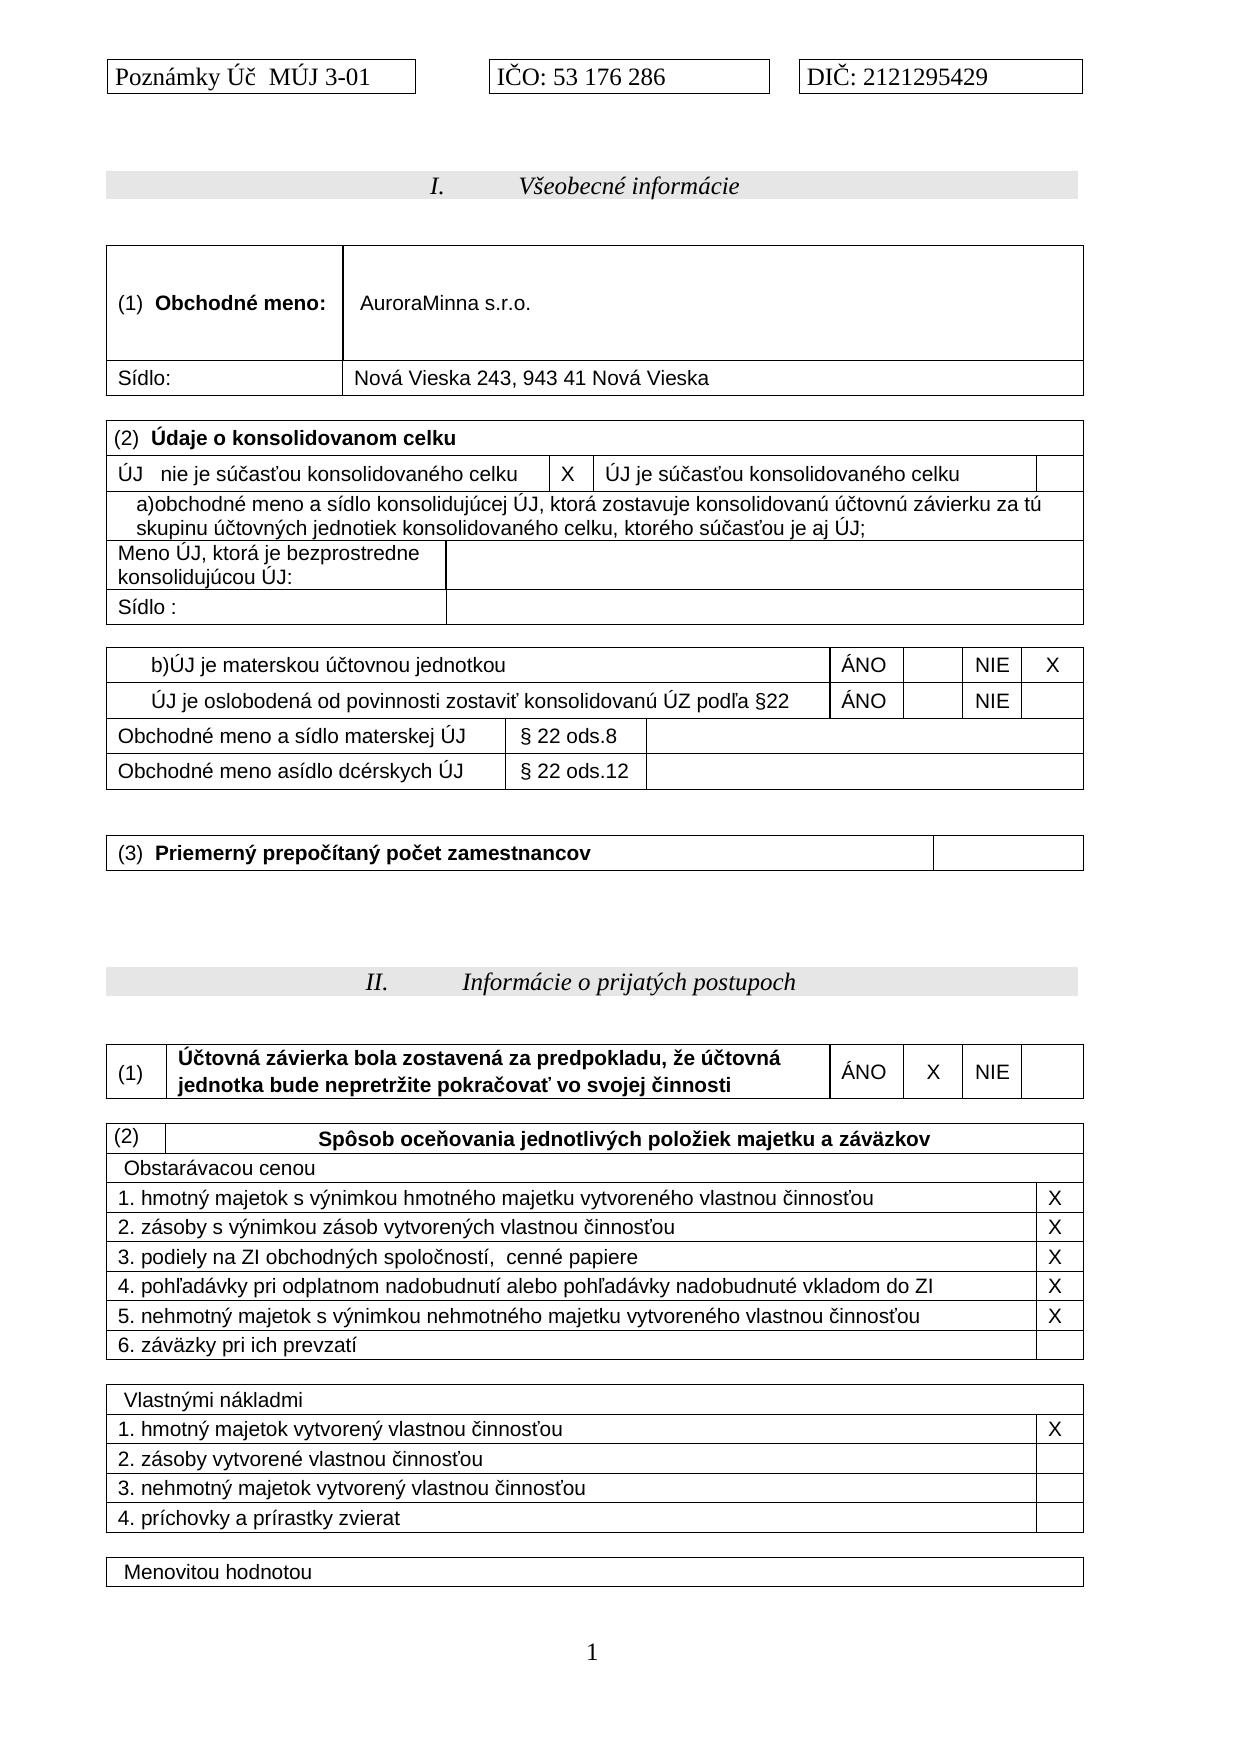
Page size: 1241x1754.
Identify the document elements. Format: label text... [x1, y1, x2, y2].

table_header X [904, 1045, 962, 1098]
table_cell [1037, 1444, 1083, 1473]
table_header Vlastnými nákladmi [107, 1385, 1083, 1414]
table_cell X [550, 456, 593, 491]
table_header Údaje o konsolidovanom celku [107, 421, 1083, 455]
table_cell X [1037, 1242, 1083, 1271]
table_cell X [1037, 1272, 1083, 1300]
table_cell [647, 754, 1083, 788]
table_cell 1. hmotný majetok vytvorený vlastnou činnosťou [107, 1415, 1036, 1443]
table_cell § 22 ods.8 [506, 719, 646, 753]
table_header X [1022, 648, 1083, 682]
table_cell [447, 590, 1083, 624]
table_header AuroraMinna s.r.o. [344, 246, 1083, 359]
table_header NIE [963, 1045, 1021, 1098]
table_cell 5. nehmotný majetok s výnimkou nehmotného majetku vytvoreného vlastnou činnosťou [107, 1301, 1036, 1330]
table_header ÁNO [831, 1045, 903, 1098]
table_cell X [1037, 1301, 1083, 1330]
table_cell Obstarávacou cenou [107, 1154, 1083, 1182]
table_cell 2. zásoby s výnimkou zásob vytvorených vlastnou činnosťou [107, 1213, 1036, 1241]
table_cell [904, 683, 962, 718]
table_cell 4. pohľadávky pri odplatnom nadobudnutí alebo pohľadávky nadobudnuté vkladom do ZI [107, 1272, 1036, 1300]
table_cell 3. podiely na ZI obchodných spoločností, cenné papiere [107, 1242, 1036, 1271]
table_cell ÚJ nie je súčasťou konsolidovaného celku [107, 456, 549, 491]
table_header [1022, 1045, 1083, 1098]
table_header [934, 836, 1083, 870]
table_cell X [1037, 1213, 1083, 1241]
table_cell 2. zásoby vytvorené vlastnou činnosťou [107, 1444, 1036, 1473]
list Informácie o prijatých postupoch [106, 967, 1078, 996]
table_cell ÚJ je oslobodená od povinnosti zostaviť konsolidovanú ÚZ podľa §22 [107, 683, 829, 718]
table_header ÁNO [831, 648, 903, 682]
table_cell X [1037, 1183, 1083, 1212]
table_cell Sídlo: [107, 361, 342, 395]
table_header Účtovná závierka bola zostavená za predpokladu, že účtovná jednotka bude nepretržite pokračovať vo svojej činnosti [167, 1045, 829, 1098]
table_cell X [1037, 1415, 1083, 1443]
table_header b)ÚJ je materskou účtovnou jednotkou [107, 648, 829, 682]
table_header [107, 1124, 165, 1153]
table_cell [1022, 683, 1083, 718]
table_cell Sídlo : [107, 590, 446, 624]
table_cell [447, 541, 1083, 589]
table_header Menovitou hodnotou [107, 1558, 1083, 1586]
table_cell [1037, 1503, 1083, 1532]
table_cell NIE [963, 683, 1021, 718]
table_cell Obchodné meno a sídlo materskej ÚJ [107, 719, 505, 753]
table_cell [1037, 1331, 1083, 1359]
table_cell [1037, 456, 1083, 491]
table_header [107, 1045, 166, 1098]
table_cell Obchodné meno asídlo dcérskych ÚJ [107, 754, 505, 788]
list Všeobecné informácie [106, 171, 1078, 199]
table_cell ÚJ je súčasťou konsolidovaného celku [594, 456, 1036, 491]
table_cell [1037, 1474, 1083, 1502]
table_cell Nová Vieska 243, 943 41 Nová Vieska [343, 361, 1083, 395]
table_cell [647, 719, 1083, 753]
table_header Priemerný prepočítaný počet zamestnancov [107, 836, 933, 870]
table_cell 3. nehmotný majetok vytvorený vlastnou činnosťou [107, 1474, 1036, 1502]
table_header [904, 648, 962, 682]
table_cell 6. záväzky pri ich prevzatí [107, 1331, 1036, 1359]
table_cell 1. hmotný majetok s výnimkou hmotného majetku vytvoreného vlastnou činnosťou [107, 1183, 1036, 1212]
table_cell 4. príchovky a prírastky zvierat [107, 1503, 1036, 1532]
table_header Spôsob oceňovania jednotlivých položiek majetku a záväzkov [166, 1124, 1083, 1153]
table_cell § 22 ods.12 [506, 754, 646, 788]
table_cell ÁNO [831, 683, 903, 718]
table_header Obchodné meno: [107, 246, 342, 359]
table_header NIE [963, 648, 1021, 682]
table_cell Meno ÚJ, ktorá je bezprostredne konsolidujúcou ÚJ: [107, 541, 445, 589]
table_cell a)obchodné meno a sídlo konsolidujúcej ÚJ, ktorá zostavuje konsolidovanú účtovnú závierku za tú skupinu účtovných jednotiek konsolidovaného celku, ktorého súčasťou je aj ÚJ; [107, 492, 1083, 540]
